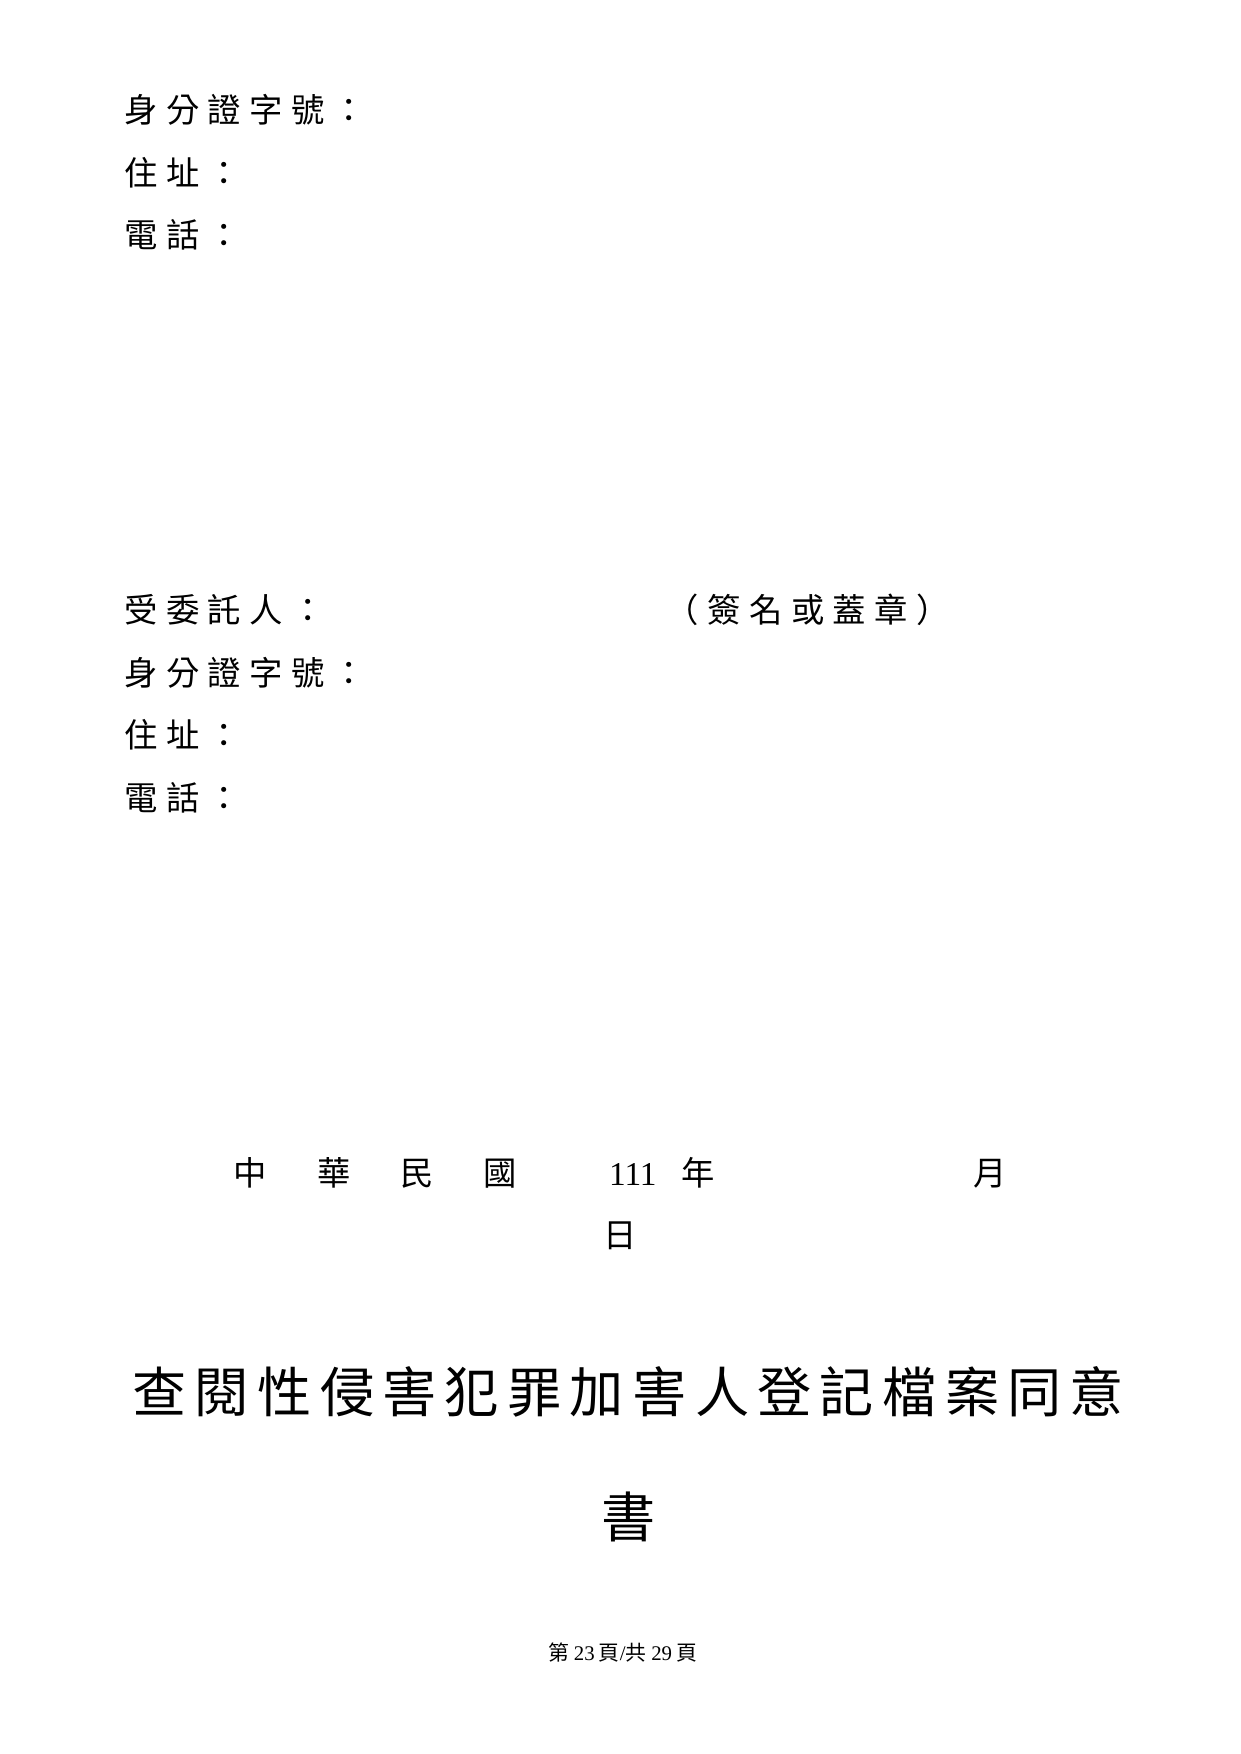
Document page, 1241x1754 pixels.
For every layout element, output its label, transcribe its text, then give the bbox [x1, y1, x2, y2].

text 電話： [120, 191, 1120, 254]
text 中 華 民 國 111 年 月 日 [120, 1129, 1120, 1254]
text 電話： [120, 754, 1120, 816]
text 住址： [120, 691, 1120, 754]
text 身分證字號： [120, 66, 1120, 129]
text 住址： [120, 129, 1120, 191]
text 身分證字號： [120, 629, 1120, 691]
text 受委託人： （簽名或蓋章） [120, 566, 1120, 629]
text 查閱性侵害犯罪加害人登記檔案同意書 [120, 1316, 1136, 1566]
